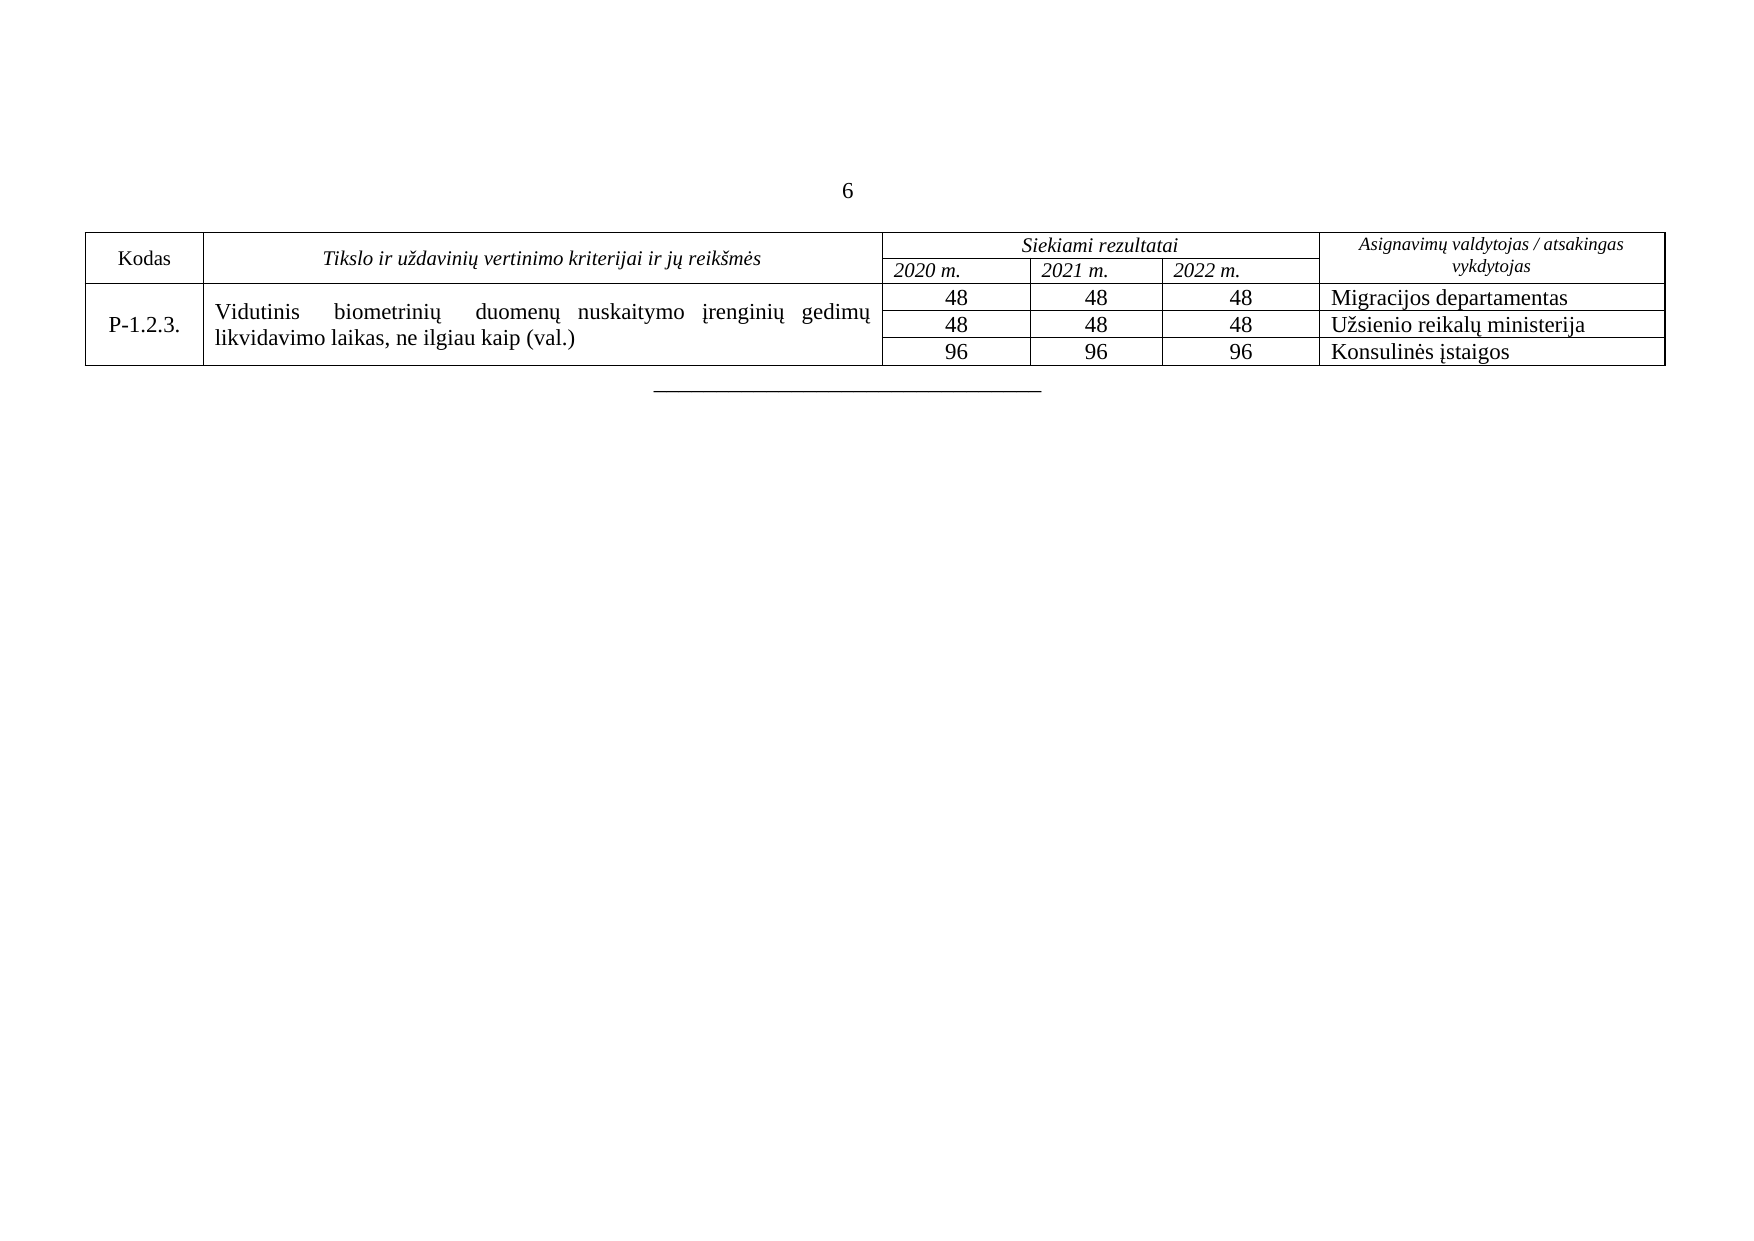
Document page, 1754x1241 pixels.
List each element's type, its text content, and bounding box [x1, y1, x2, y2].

table_cell 48 [1163, 284, 1319, 310]
table_cell 2020 m. [883, 259, 1030, 282]
table_cell 96 [1031, 338, 1162, 365]
table_cell Vidutinis biometrinių duomenų nuskaitymo įrenginių gedimų likvidavimo laikas, ne ilgiau kaip (val.) [204, 284, 882, 365]
table_header Siekiami rezultatai [883, 233, 1319, 257]
table_header Tikslo ir uždavinių vertinimo kriterijai ir jų reikšmės [204, 233, 882, 282]
table_cell Migracijos departamentas [1320, 284, 1664, 310]
table_cell Konsulinės įstaigos [1320, 338, 1664, 365]
table_cell 96 [883, 338, 1030, 365]
table_cell 2021 m. [1031, 259, 1162, 282]
table_cell 2022 m. [1163, 259, 1319, 282]
table_header Kodas [86, 233, 203, 282]
table_cell 48 [883, 284, 1030, 310]
table_cell Užsienio reikalų ministerija [1320, 311, 1664, 337]
table_cell 48 [1031, 284, 1162, 310]
table_cell 48 [1163, 311, 1319, 337]
table_cell 48 [883, 311, 1030, 337]
table_cell 96 [1163, 338, 1319, 365]
table_cell P-1.2.3. [86, 284, 203, 365]
table_header Asignavimų valdytojas / atsakingas vykdytojas [1320, 233, 1664, 282]
table_cell 48 [1031, 311, 1162, 337]
text _______________________________ [59, 366, 1636, 394]
